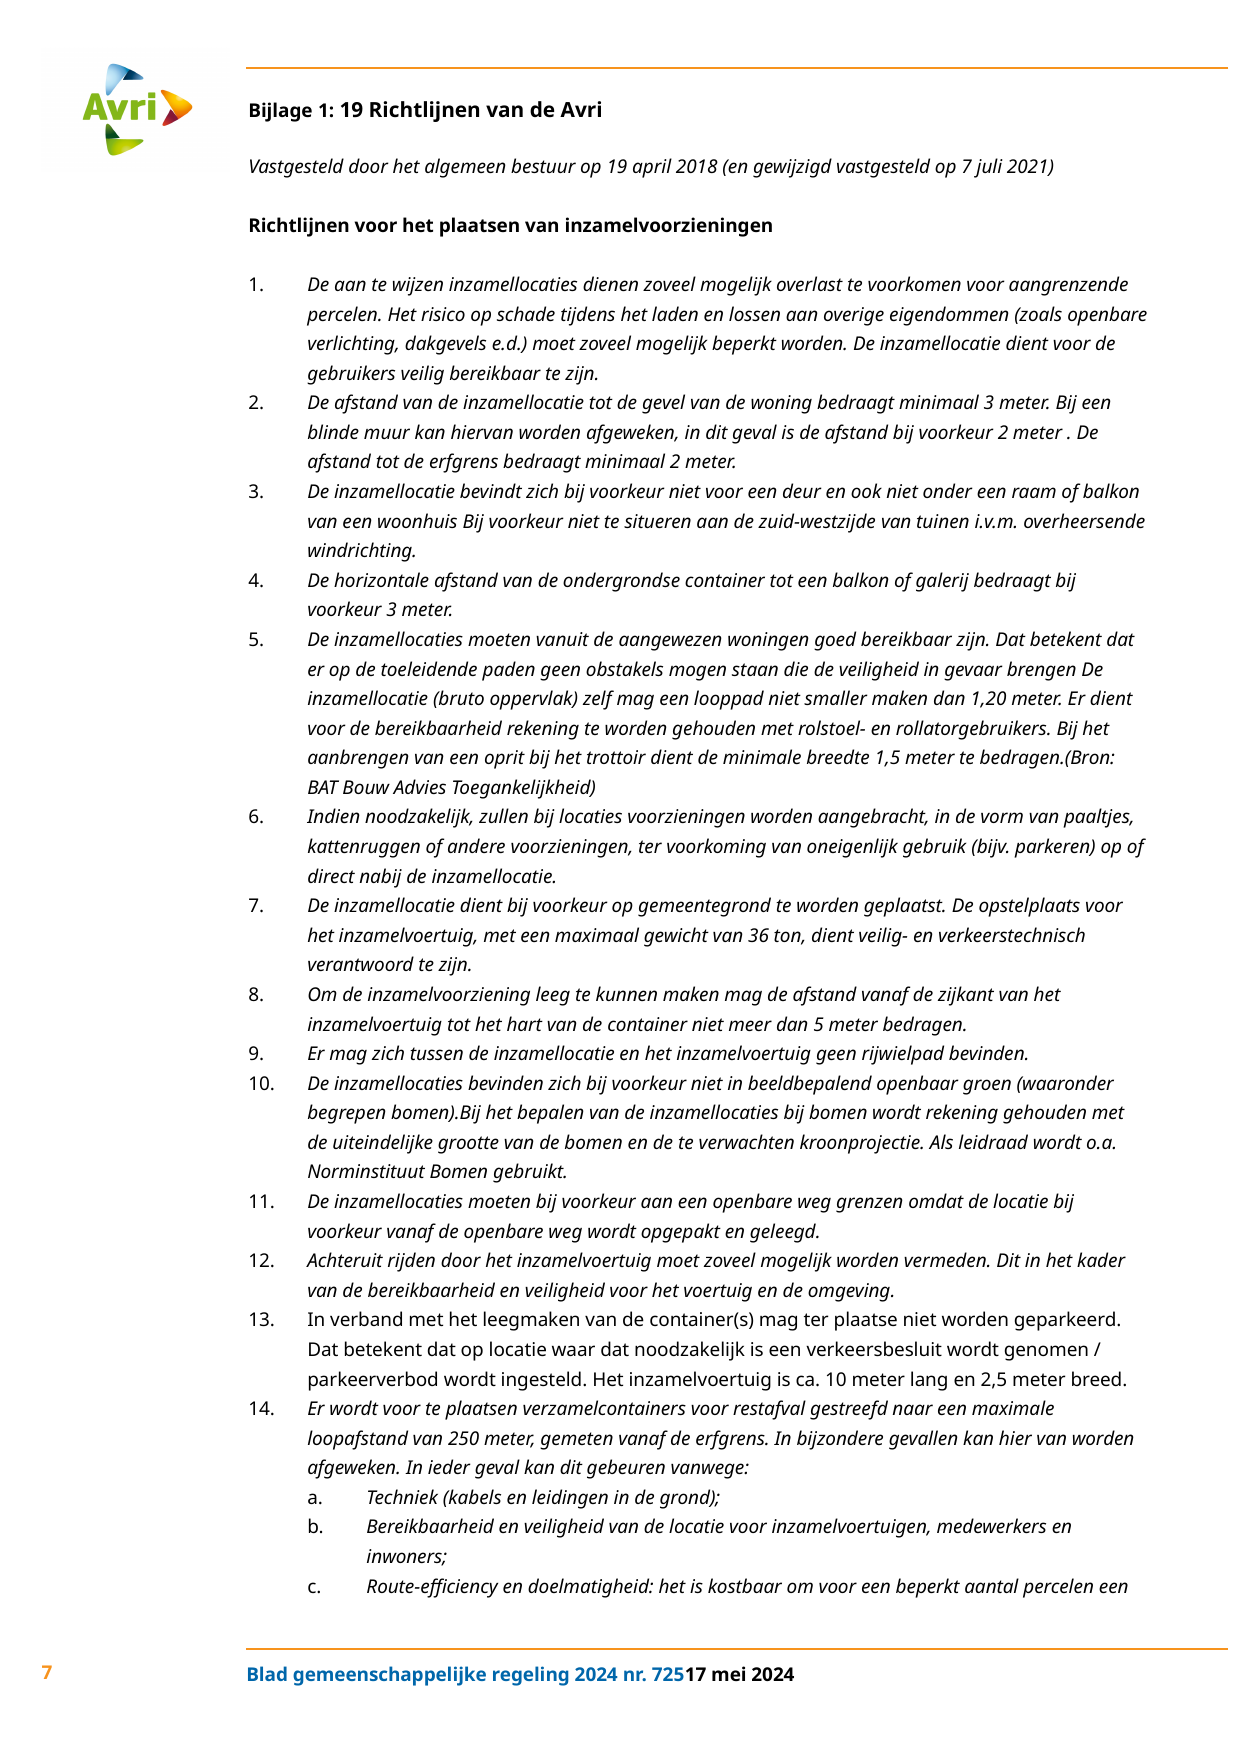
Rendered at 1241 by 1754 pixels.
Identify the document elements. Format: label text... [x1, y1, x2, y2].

list Indien noodzakelijk, zullen bij locaties voorzieningen worden aangebracht, in de vorm van paaltjes, kattenruggen of andere voorzieningen, ter voorkoming van oneigenlijk gebruik (bijv. parkeren) op of direct nabij de inzamellocatie. [248, 804, 1152, 889]
text Bijlage 1: 19 Richtlijnen van de Avri [248, 95, 1152, 123]
text Vastgesteld door het algemeen bestuur op 19 april 2018 (en gewijzigd vastgesteld op 7 juli 2021) [248, 153, 1152, 179]
list De inzamellocaties bevinden zich bij voorkeur niet in beeldbepalend openbaar groen (waaronder begrepen bomen).Bij het bepalen van de inzamellocaties bij bomen wordt rekening gehouden met de uiteindelijke grootte van de bomen en de te verwachten kroonprojectie. Als leidraad wordt o.a. Norminstituut Bomen gebruikt. [248, 1070, 1152, 1184]
list Er mag zich tussen de inzamellocatie en het inzamelvoertuig geen rijwielpad bevinden. [248, 1040, 1152, 1066]
list Er wordt voor te plaatsen verzamelcontainers voor restafval gestreefd naar een maximale loopafstand van 250 meter, gemeten vanaf de erfgrens. In bijzondere gevallen kan hier van worden afgeweken. In ieder geval kan dit gebeuren vanwege: [248, 1395, 1152, 1480]
list De afstand van de inzamellocatie tot de gevel van de woning bedraagt minimaal 3 meter. Bij een blinde muur kan hiervan worden afgeweken, in dit geval is de afstand bij voorkeur 2 meter . De afstand tot de erfgrens bedraagt minimaal 2 meter. [248, 389, 1152, 474]
list Route-efficiency en doelmatigheid: het is kostbaar om voor een beperkt aantal percelen een [307, 1573, 1152, 1599]
list Om de inzamelvoorziening leeg te kunnen maken mag de afstand vanaf de zijkant van het inzamelvoertuig tot het hart van de container niet meer dan 5 meter bedragen. [248, 981, 1152, 1037]
list De inzamellocaties moeten vanuit de aangewezen woningen goed bereikbaar zijn. Dat betekent dat er op de toeleidende paden geen obstakels mogen staan die de veiligheid in gevaar brengen De inzamellocatie (bruto oppervlak) zelf mag een looppad niet smaller maken dan 1,20 meter. Er dient voor de bereikbaarheid rekening te worden gehouden met rolstoel- en rollatorgebruikers. Bij het aanbrengen van een oprit bij het trottoir dient de minimale breedte 1,5 meter te bedragen.(Bron: BAT Bouw Advies Toegankelijkheid) [248, 626, 1152, 800]
list De aan te wijzen inzamellocaties dienen zoveel mogelijk overlast te voorkomen voor aangrenzende percelen. Het risico op schade tijdens het laden en lossen aan overige eigendommen (zoals openbare verlichting, dakgevels e.d.) moet zoveel mogelijk beperkt worden. De inzamellocatie dient voor de gebruikers veilig bereikbaar te zijn. [248, 271, 1152, 386]
list De inzamellocatie dient bij voorkeur op gemeentegrond te worden geplaatst. De opstelplaats voor het inzamelvoertuig, met een maximaal gewicht van 36 ton, dient veilig- en verkeerstechnisch verantwoord te zijn. [248, 892, 1152, 977]
list Achteruit rijden door het inzamelvoertuig moet zoveel mogelijk worden vermeden. Dit in het kader van de bereikbaarheid en veiligheid voor het voertuig en de omgeving. [248, 1247, 1152, 1303]
text Richtlijnen voor het plaatsen van inzamelvoorzieningen [248, 212, 1152, 238]
list De inzamellocatie bevindt zich bij voorkeur niet voor een deur en ook niet onder een raam of balkon van een woonhuis Bij voorkeur niet te situeren aan de zuid-westzijde van tuinen i.v.m. overheersende windrichting. [248, 478, 1152, 563]
list De horizontale afstand van de ondergrondse container tot een balkon of galerij bedraagt bij voorkeur 3 meter. [248, 567, 1152, 622]
list Techniek (kabels en leidingen in de grond); [307, 1484, 1152, 1510]
list Bereikbaarheid en veiligheid van de locatie voor inzamelvoertuigen, medewerkers en inwoners; [307, 1514, 1152, 1569]
list De inzamellocaties moeten bij voorkeur aan een openbare weg grenzen omdat de locatie bij voorkeur vanaf de openbare weg wordt opgepakt en geleegd. [248, 1188, 1152, 1244]
picture [41, 47, 231, 172]
list In verband met het leegmaken van de container(s) mag ter plaatse niet worden geparkeerd. Dat betekent dat op locatie waar dat noodzakelijk is een verkeersbesluit wordt genomen / parkeerverbod wordt ingesteld. Het inzamelvoertuig is ca. 10 meter lang en 2,5 meter breed. [248, 1307, 1152, 1392]
